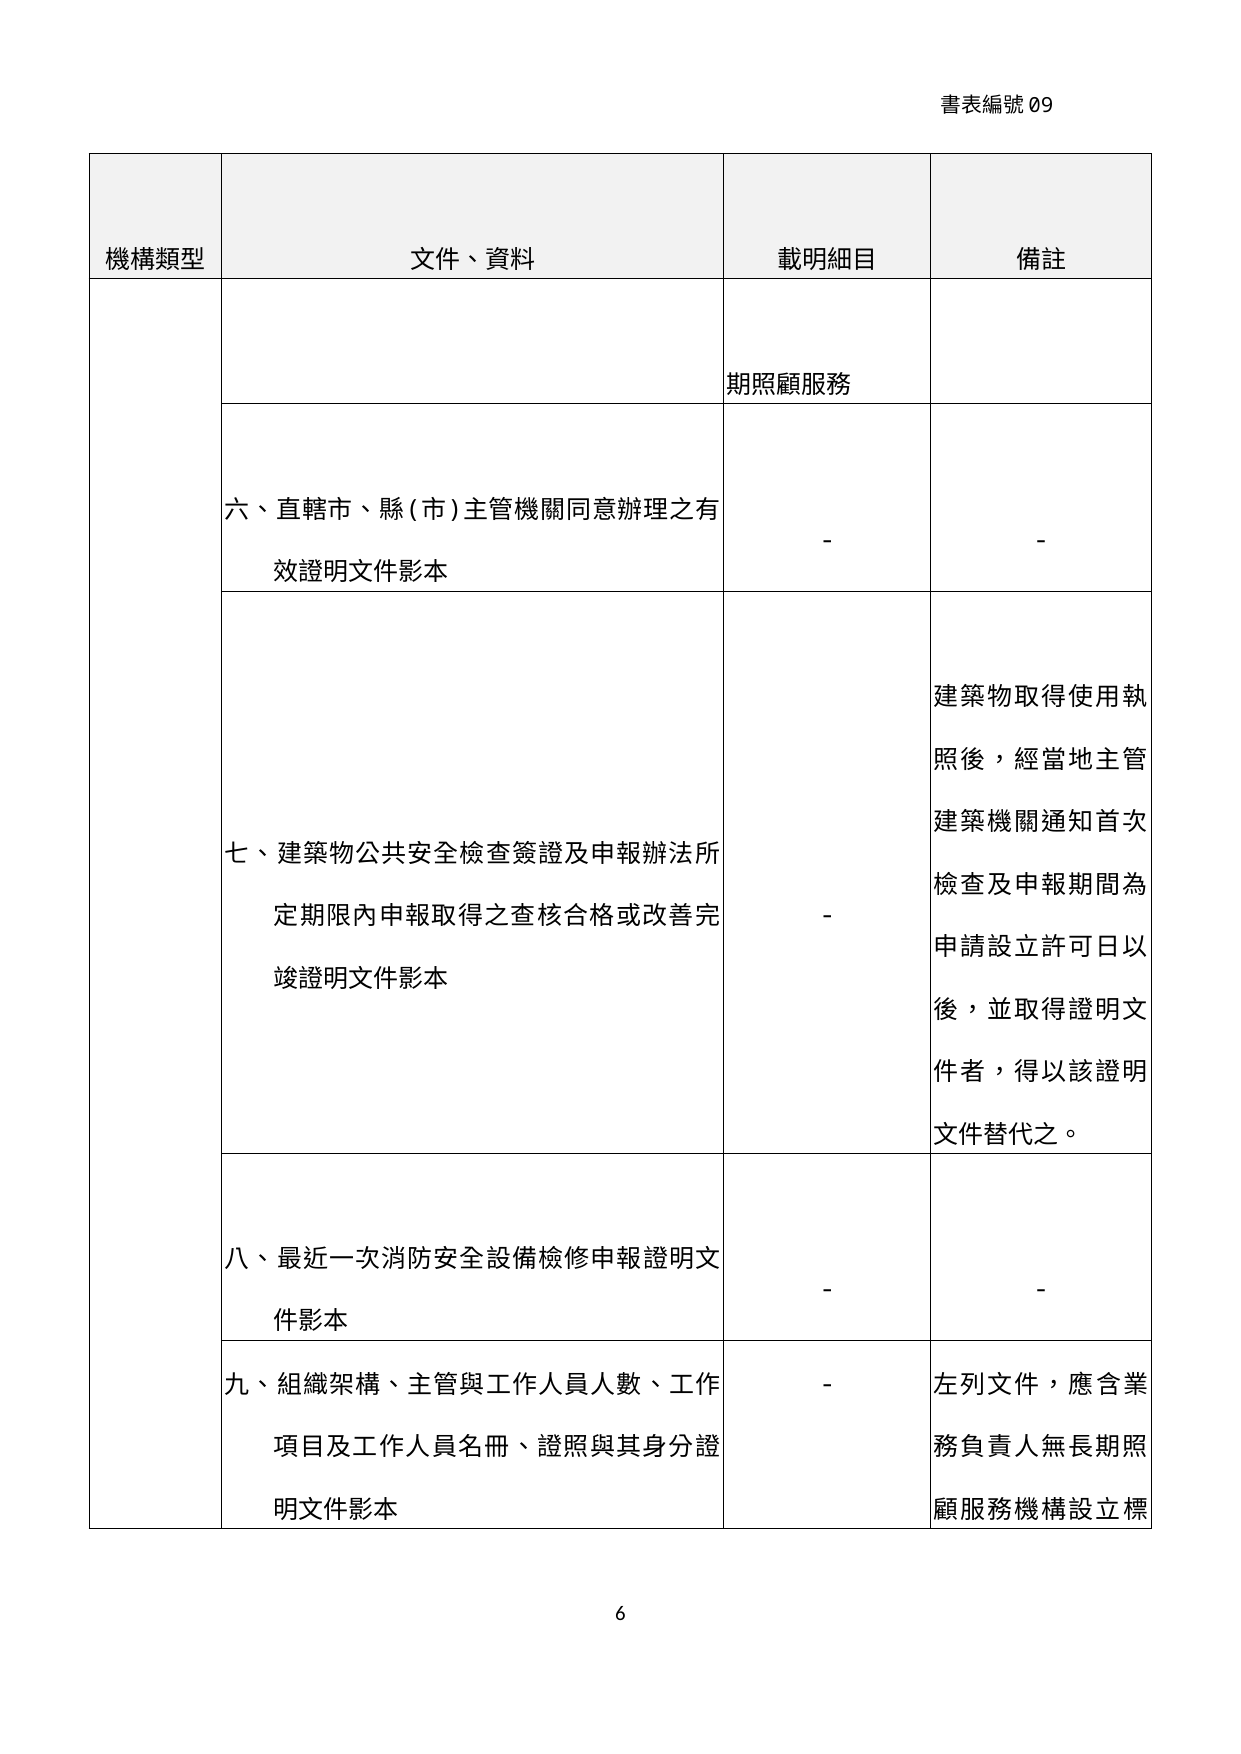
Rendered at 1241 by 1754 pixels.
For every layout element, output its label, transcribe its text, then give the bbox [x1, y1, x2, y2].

table_cell [931, 279, 1151, 403]
table_cell 左列文件，應含業務負責人無長期照顧服務機構設立標 [931, 1341, 1151, 1528]
table_header 機構類型 [90, 154, 221, 278]
table_cell - [724, 592, 930, 1153]
table_cell - [931, 1154, 1151, 1340]
table_cell [222, 279, 723, 403]
table_cell 建築物取得使用執照後，經當地主管建築機關通知首次檢查及申報期間為申請設立許可日以後，並取得證明文件者，得以該證明文件替代之。 [931, 592, 1151, 1153]
table_cell 九、組織架構、主管與工作人員人數、工作項目及工作人員名冊、證照與其身分證明文件影本 [222, 1341, 723, 1528]
table_cell - [724, 1154, 930, 1340]
table_cell - [724, 404, 930, 591]
table_cell [90, 279, 221, 1528]
table_header 備註 [931, 154, 1151, 278]
table_header 文件、資料 [222, 154, 723, 278]
table_cell 期照顧服務 [724, 279, 930, 403]
table_cell 六、直轄市、縣(市)主管機關同意辦理之有效證明文件影本 [222, 404, 723, 591]
table_cell 八、最近一次消防安全設備檢修申報證明文件影本 [222, 1154, 723, 1340]
table_cell - [931, 404, 1151, 591]
table_header 載明細目 [724, 154, 930, 278]
table_cell - [724, 1341, 930, 1528]
table_cell 七、建築物公共安全檢查簽證及申報辦法所定期限內申報取得之查核合格或改善完竣證明文件影本 [222, 592, 723, 1153]
